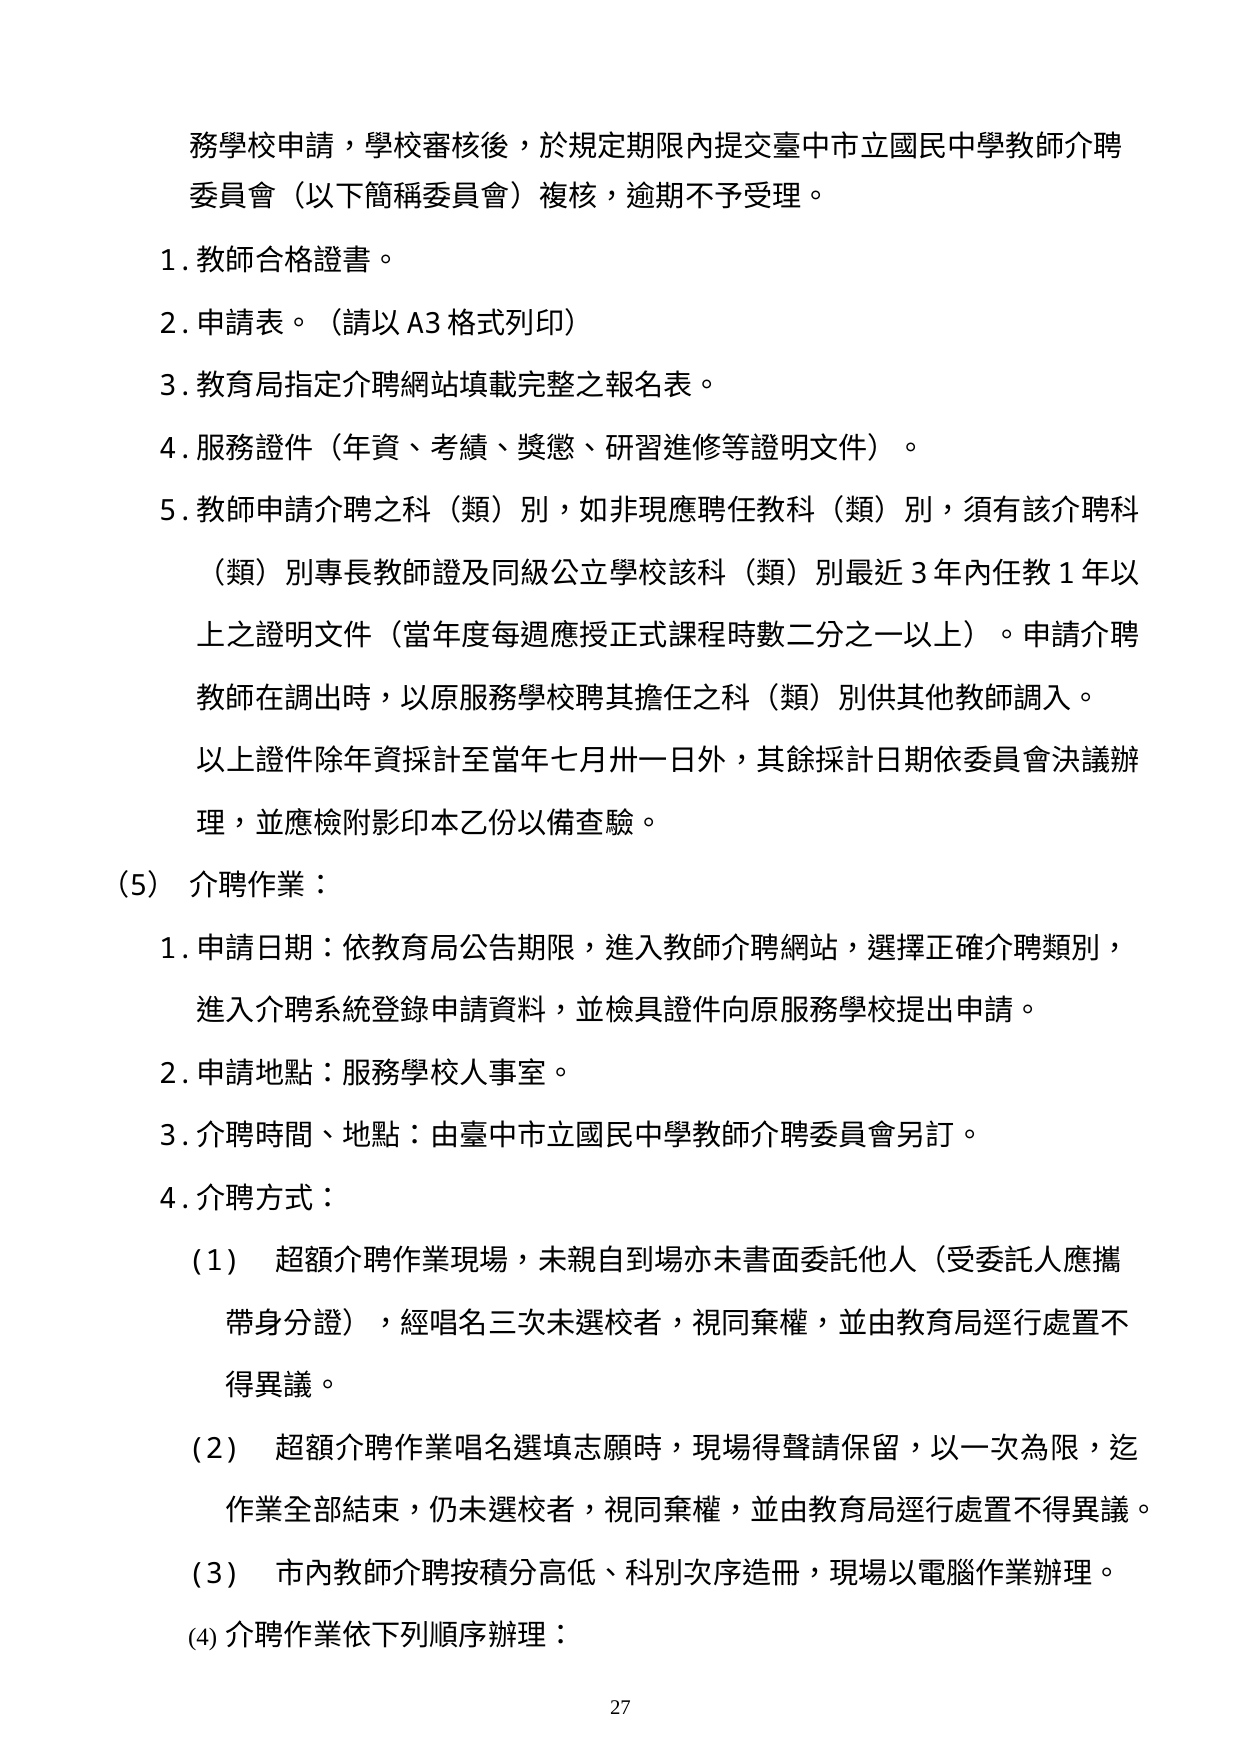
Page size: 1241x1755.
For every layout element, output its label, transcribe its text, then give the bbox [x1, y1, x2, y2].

list 介聘時間、地點：由臺中市立國民中學教師介聘委員會另訂。 [159, 1091, 1140, 1154]
list 申請日期：依教育局公告期限，進入教師介聘網站，選擇正確介聘類別，進入介聘系統登錄申請資料，並檢具證件向原服務學校提出申請。 [159, 904, 1140, 1029]
text 以上證件除年資採計至當年七月卅一日外，其餘採計日期依委員會決議辦理，並應檢附影印本乙份以備查驗。 [196, 716, 1140, 841]
list 介聘方式： [159, 1154, 1140, 1216]
list 申請地點：服務學校人事室。 [159, 1029, 1140, 1091]
list 超額介聘作業現場，未親自到場亦未書面委託他人（受委託人應攜帶身分證），經唱名三次未選校者，視同棄權，並由教育局逕行處置不得異議。 [188, 1216, 1140, 1404]
list 教育局指定介聘網站填載完整之報名表。 [159, 341, 1140, 404]
list 服務證件（年資、考績、獎懲、研習進修等證明文件）。 [159, 404, 1140, 466]
list 市內教師介聘按積分高低、科別次序造冊，現場以電腦作業辦理。 [188, 1529, 1140, 1591]
list 超額介聘作業唱名選填志願時，現場得聲請保留，以一次為限，迄作業全部結束，仍未選校者，視同棄權，並由教育局逕行處置不得異議。 [188, 1404, 1140, 1529]
list 教師申請介聘之科（類）別，如非現應聘任教科（類）別，須有該介聘科（類）別專長教師證及同級公立學校該科（類）別最近3年內任教1年以上之證明文件（當年度每週應授正式課程時數二分之一以上）。申請介聘教師在調出時，以原服務學校聘其擔任之科（類）別供其他教師調入。 [159, 466, 1140, 716]
text 務學校申請，學校審核後，於規定期限內提交臺中市立國民中學教師介聘委員會（以下簡稱委員會）複核，逾期不予受理。 [189, 116, 1140, 216]
list 申請表。（請以A3格式列印） [159, 279, 1140, 341]
list 介聘作業依下列順序辦理： [188, 1591, 1140, 1654]
list 介聘作業： [100, 841, 1140, 904]
list 教師合格證書。 [159, 216, 1140, 279]
